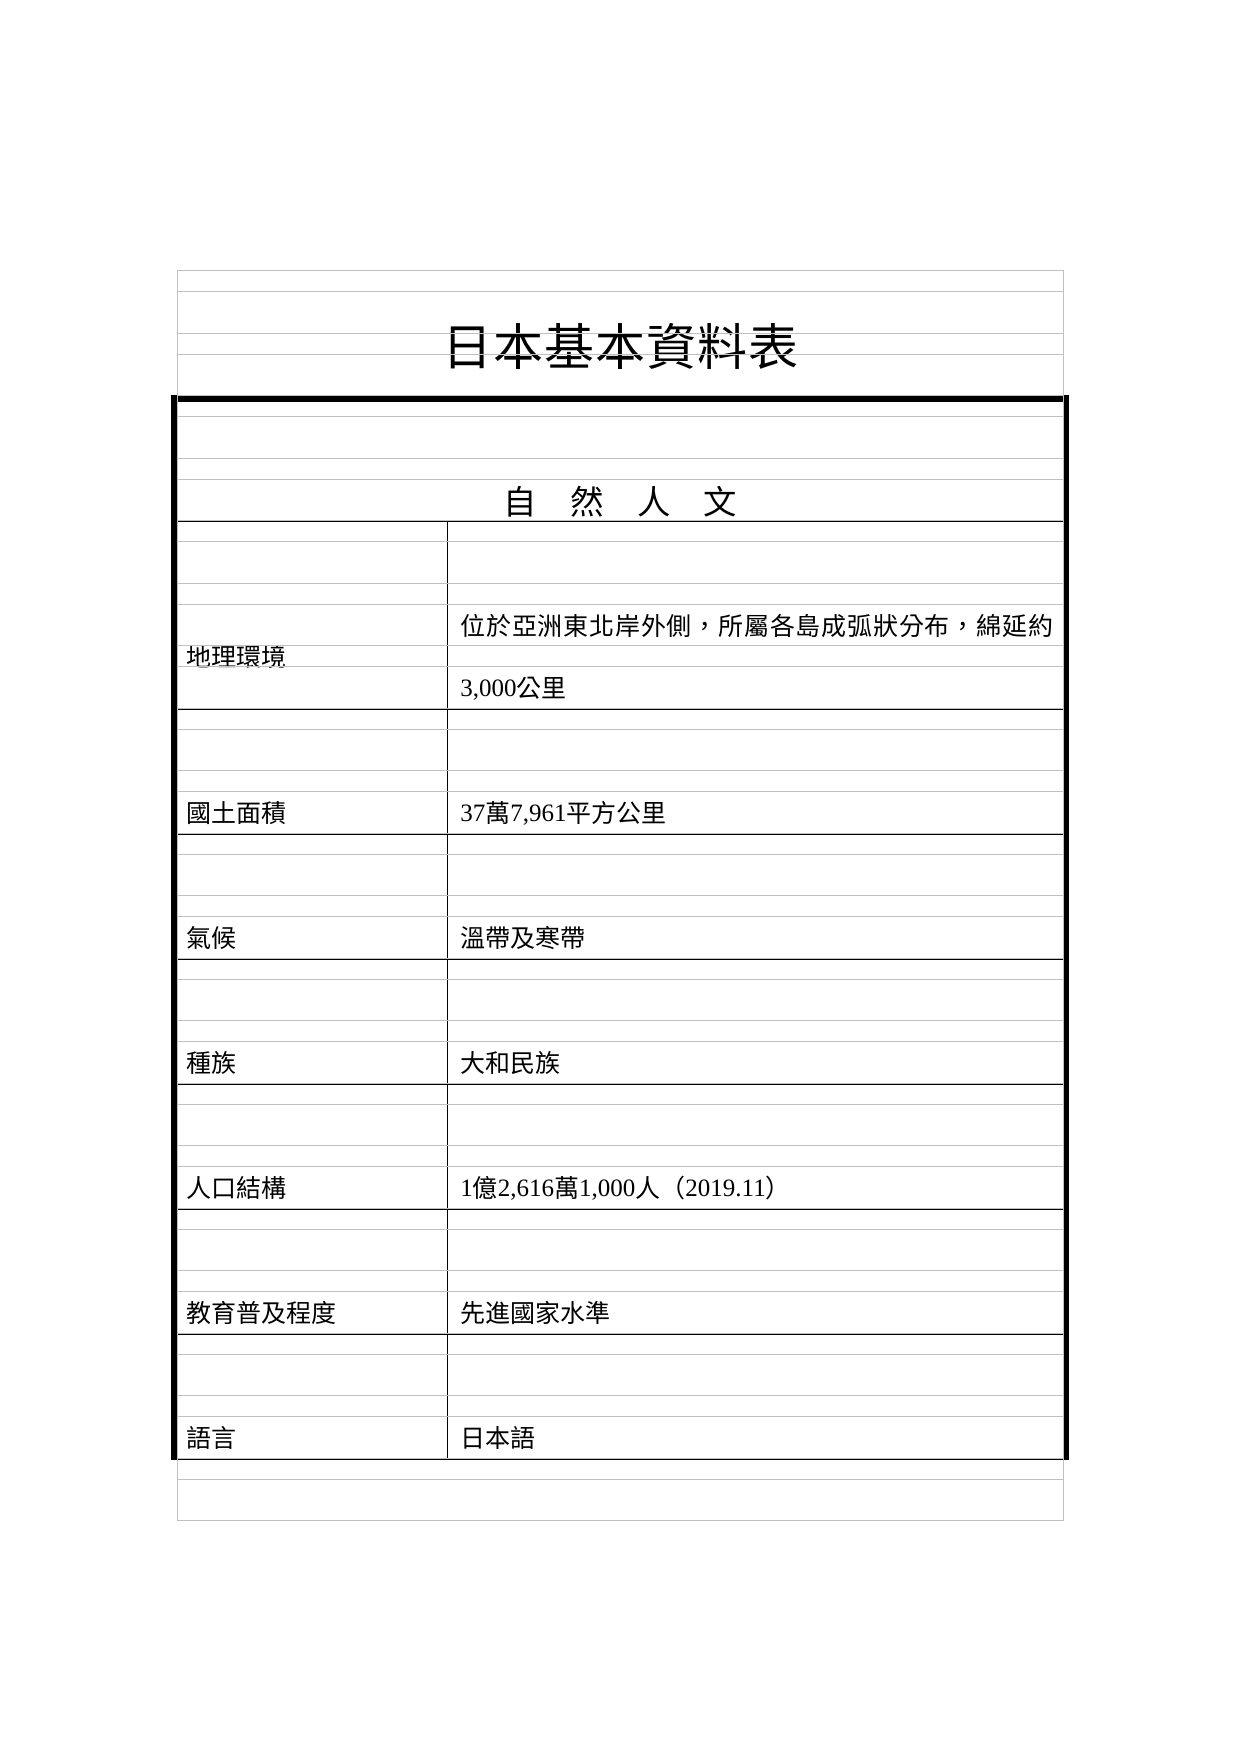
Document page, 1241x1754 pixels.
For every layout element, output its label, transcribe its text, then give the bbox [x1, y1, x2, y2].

table_cell [448, 960, 1063, 979]
table_header [178, 402, 1063, 416]
table_cell 教育普及程度 [178, 1292, 447, 1333]
table_cell 地理環境 [178, 646, 202, 666]
table_cell 1億2,616萬1,000人（2019.11） [448, 1167, 1063, 1208]
text 日本基本資料表 [775, 334, 1063, 354]
table_cell [448, 835, 1063, 854]
text 日本基本資料表 [626, 334, 707, 354]
table_cell [448, 584, 1063, 604]
table_cell [448, 771, 1063, 791]
text 日本基本資料表 [455, 334, 480, 344]
table_header [178, 417, 1063, 458]
table_cell [448, 1146, 1063, 1166]
table_cell [178, 835, 447, 854]
table_cell [448, 1230, 1063, 1270]
table_cell [448, 1105, 1063, 1145]
table_cell 國土面積 [178, 792, 447, 833]
table_cell [448, 855, 1063, 895]
table_cell [448, 1396, 1063, 1416]
text 日本基本資料表 [484, 334, 511, 354]
text 日本基本資料表 [622, 337, 632, 354]
text 日本基本資料表 [711, 334, 735, 354]
text 日本基本資料表 [455, 347, 480, 354]
table_cell 位於亞洲東北岸外側，所屬各島成弧狀分布，綿延約 [448, 605, 1063, 645]
table_cell [178, 1335, 447, 1354]
table_cell 語言 [178, 1417, 447, 1458]
table_cell [448, 1210, 1063, 1229]
table_cell 日本語 [448, 1417, 1063, 1458]
table_cell 地理環境 [229, 646, 447, 666]
table_cell 人口結構 [178, 1167, 447, 1208]
table_cell [178, 1210, 447, 1229]
table_cell [178, 1271, 447, 1291]
table_cell [448, 980, 1063, 1020]
table_cell [178, 1085, 447, 1104]
table_cell [178, 710, 447, 729]
text 日本基本資料表 [178, 292, 1063, 333]
text 日本基本資料表 [506, 337, 516, 354]
table_cell [448, 1355, 1063, 1395]
text 日本基本資料表 [455, 355, 480, 361]
table_cell 3,000公里 [448, 667, 1063, 708]
table_cell [448, 542, 1063, 583]
table_cell 地理環境 [178, 605, 447, 645]
text 日本基本資料表 [739, 334, 771, 354]
table_cell [448, 1271, 1063, 1291]
table_cell [448, 1335, 1063, 1354]
table_cell [178, 1396, 447, 1416]
text 日本基本資料表 [178, 334, 451, 354]
text 日本基本資料表 [178, 271, 1063, 291]
table_cell [178, 730, 447, 770]
table_cell 大和民族 [448, 1042, 1063, 1083]
text 日本基本資料表 [178, 355, 1063, 395]
table_header [178, 459, 1063, 479]
table_cell [448, 522, 1063, 541]
table_cell 37萬7,961平方公里 [448, 792, 1063, 833]
table_cell 地理環境 [178, 522, 447, 541]
text 日本基本資料表 [524, 334, 557, 354]
table_cell [448, 1085, 1063, 1104]
text 日本基本資料表 [581, 334, 613, 354]
table_cell [178, 980, 447, 1020]
table_cell 種族 [178, 1042, 447, 1083]
table_cell [178, 855, 447, 895]
table_cell 先進國家水準 [448, 1292, 1063, 1333]
table_cell 溫帶及寒帶 [448, 917, 1063, 958]
table_cell 地理環境 [199, 646, 227, 666]
text 日本基本資料表 [608, 337, 618, 354]
table_cell [178, 1355, 447, 1395]
table_cell [448, 730, 1063, 770]
table_cell [178, 960, 447, 979]
table_cell [178, 1105, 447, 1145]
table_cell 地理環境 [178, 667, 447, 708]
table_cell [178, 1146, 447, 1166]
table_header 自 然 人 文 [178, 480, 1063, 520]
table_cell [448, 646, 1063, 666]
table_cell [178, 771, 447, 791]
table_cell [178, 1230, 447, 1270]
table_cell [178, 896, 447, 916]
table_cell 地理環境 [178, 542, 447, 583]
text 日本基本資料表 [520, 337, 530, 354]
table_cell 氣候 [178, 917, 447, 958]
table_cell [448, 710, 1063, 729]
table_cell 地理環境 [178, 584, 447, 604]
table_cell [448, 896, 1063, 916]
table_cell [448, 1021, 1063, 1041]
table_cell [178, 1021, 447, 1041]
